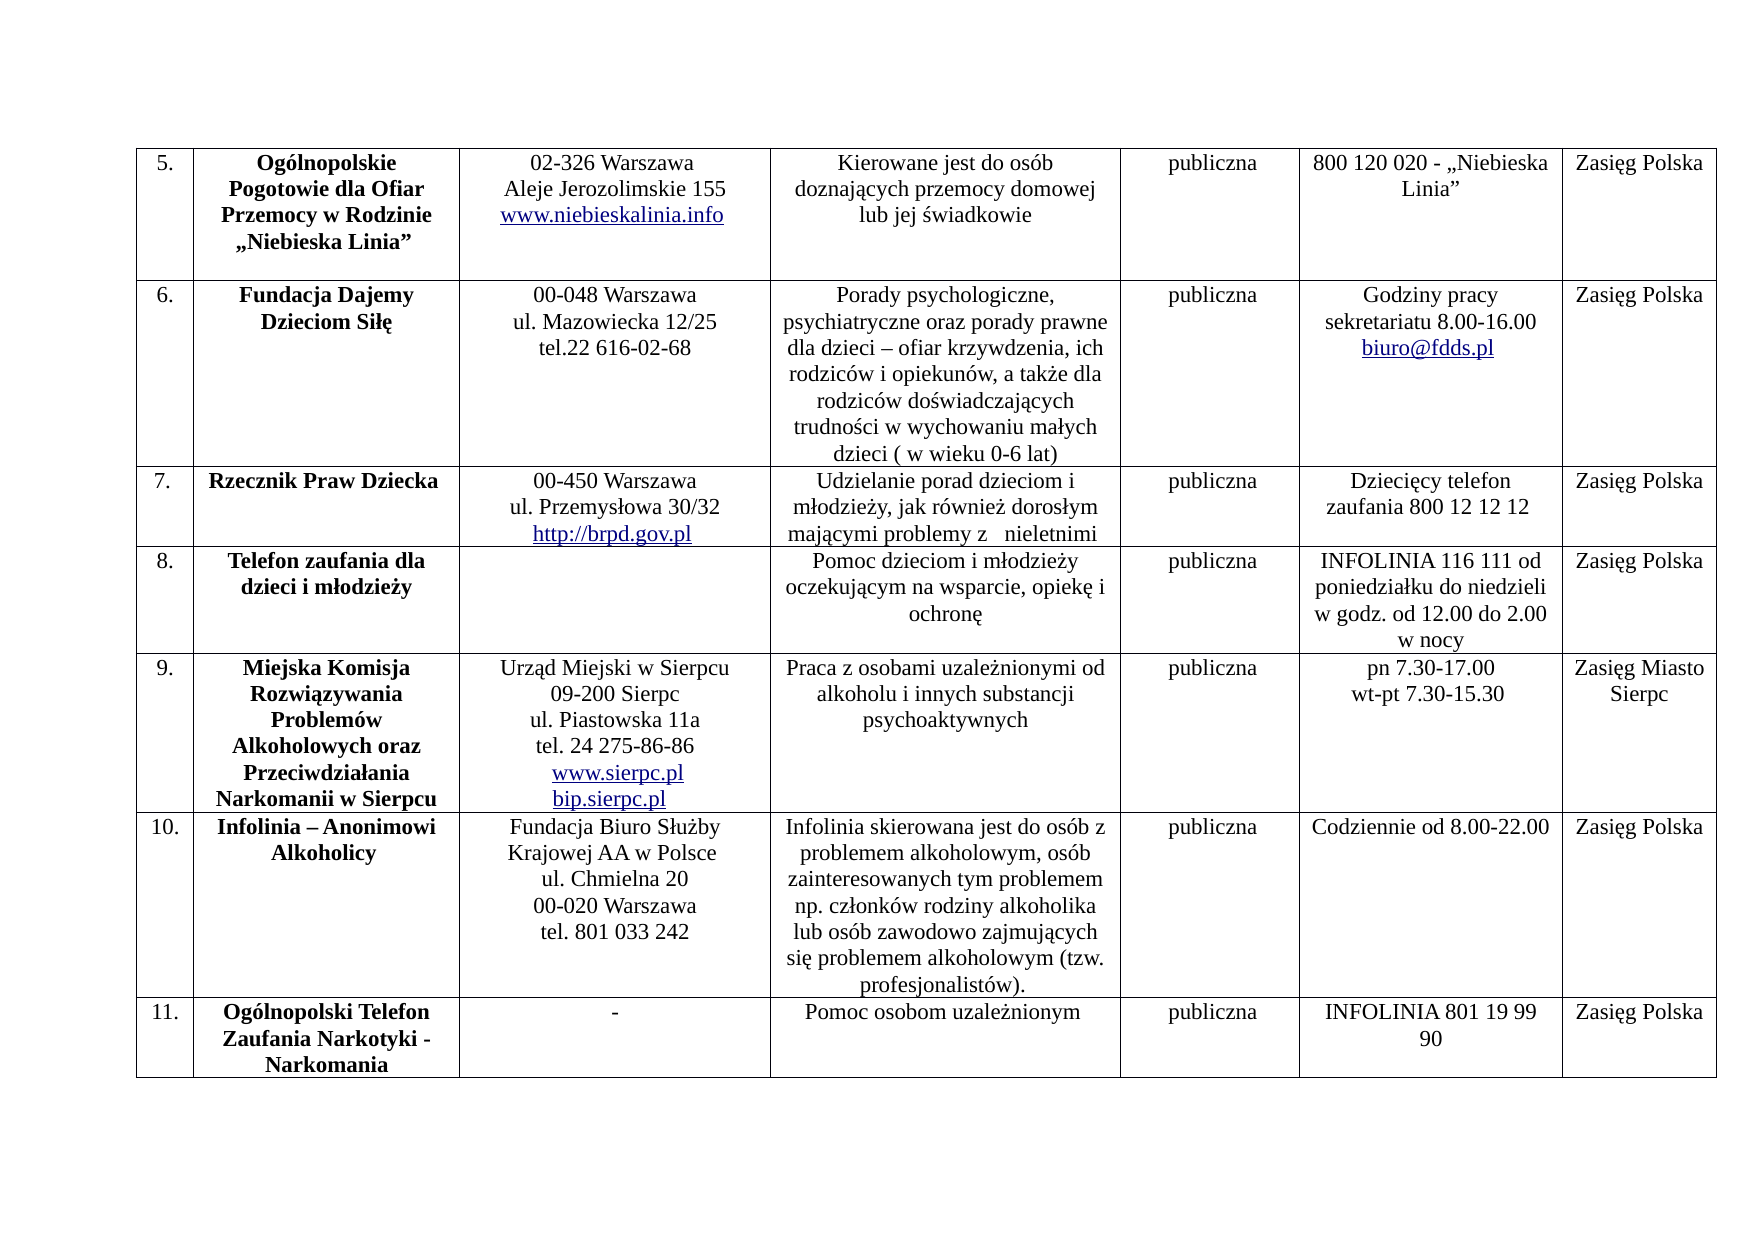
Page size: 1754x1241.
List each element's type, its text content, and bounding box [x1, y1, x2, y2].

table_cell 5. [137, 149, 193, 280]
table_cell 6. [137, 281, 193, 466]
table_cell publiczna [1121, 998, 1299, 1077]
table_cell Pomoc osobom uzależnionym [771, 998, 1120, 1077]
table_cell Ogólnopolskie Pogotowie dla Ofiar Przemocy w Rodzinie „Niebieska Linia” [194, 149, 459, 280]
table_cell 8. [137, 547, 193, 652]
table_cell Fundacja Biuro Służby Krajowej AA w Polsce ul. Chmielna 20 00-020 Warszawa tel. 801 033 242 [460, 813, 770, 997]
table_cell Zasięg Polska [1563, 998, 1716, 1077]
table_cell Udzielanie porad dzieciom i młodzieży, jak również dorosłym mającymi problemy z nieletnimi [771, 467, 1120, 546]
table_cell Miejska Komisja Rozwiązywania Problemów Alkoholowych oraz Przeciwdziałania Narkomanii w Sierpcu [194, 654, 459, 812]
table_cell Rzecznik Praw Dziecka [194, 467, 459, 546]
table_cell Zasięg Polska [1563, 813, 1716, 997]
table_cell 7. [137, 467, 193, 546]
table_cell [460, 547, 770, 652]
table_cell Pomoc dzieciom i młodzieży oczekującym na wsparcie, opiekę i ochronę [771, 547, 1120, 652]
table_cell INFOLINIA 116 111 od poniedziałku do niedzieli w godz. od 12.00 do 2.00 w nocy [1300, 547, 1562, 652]
table_cell Dziecięcy telefon zaufania 800 12 12 12 [1300, 467, 1562, 546]
table_cell INFOLINIA 801 19 99 90 [1300, 998, 1562, 1077]
table_cell Fundacja Dajemy Dzieciom Siłę [194, 281, 459, 466]
table_cell publiczna [1121, 654, 1299, 812]
table_cell 11. [137, 998, 193, 1077]
table_cell Infolinia – Anonimowi Alkoholicy [194, 813, 459, 997]
table_cell Godziny pracy sekretariatu 8.00-16.00 biuro@fdds.pl [1300, 281, 1562, 466]
table_cell Zasięg Miasto Sierpc [1563, 654, 1716, 812]
table_cell 800 120 020 - „Niebieska Linia” [1300, 149, 1562, 280]
table_cell 00-450 Warszawa ul. Przemysłowa 30/32 http://brpd.gov.pl [460, 467, 770, 546]
table_cell Porady psychologiczne, psychiatryczne oraz porady prawne dla dzieci – ofiar krzywdzenia, ich rodziców i opiekunów, a także dla rodziców doświadczających trudności w wychowaniu małych dzieci ( w wieku 0-6 lat) [771, 281, 1120, 466]
table_cell publiczna [1121, 547, 1299, 652]
table_cell pn 7.30-17.00 wt-pt 7.30-15.30 [1300, 654, 1562, 812]
table_cell Zasięg Polska [1563, 281, 1716, 466]
table_cell 02-326 Warszawa Aleje Jerozolimskie 155 www.niebieskalinia.info [460, 149, 770, 280]
table_cell publiczna [1121, 813, 1299, 997]
table_cell Zasięg Polska [1563, 467, 1716, 546]
table_cell Zasięg Polska [1563, 547, 1716, 652]
table_cell publiczna [1121, 281, 1299, 466]
table_cell Praca z osobami uzależnionymi od alkoholu i innych substancji psychoaktywnych [771, 654, 1120, 812]
table_cell Infolinia skierowana jest do osób z problemem alkoholowym, osób zainteresowanych tym problemem np. członków rodziny alkoholika lub osób zawodowo zajmujących się problemem alkoholowym (tzw. profesjonalistów). [771, 813, 1120, 997]
table_cell Telefon zaufania dla dzieci i młodzieży [194, 547, 459, 652]
table_cell - [460, 998, 770, 1077]
table_cell Urząd Miejski w Sierpcu 09-200 Sierpc ul. Piastowska 11a tel. 24 275-86-86 www.sierpc.pl bip.sierpc.pl [460, 654, 770, 812]
table_cell Codziennie od 8.00-22.00 [1300, 813, 1562, 997]
table_cell publiczna [1121, 467, 1299, 546]
table_cell Zasięg Polska [1563, 149, 1716, 280]
table_cell 00-048 Warszawa ul. Mazowiecka 12/25 tel.22 616-02-68 [460, 281, 770, 466]
table_cell publiczna [1121, 149, 1299, 280]
table_cell Ogólnopolski Telefon Zaufania Narkotyki - Narkomania [194, 998, 459, 1077]
table_cell 9. [137, 654, 193, 812]
table_cell Kierowane jest do osób doznających przemocy domowej lub jej świadkowie [771, 149, 1120, 280]
table_cell 10. [137, 813, 193, 997]
